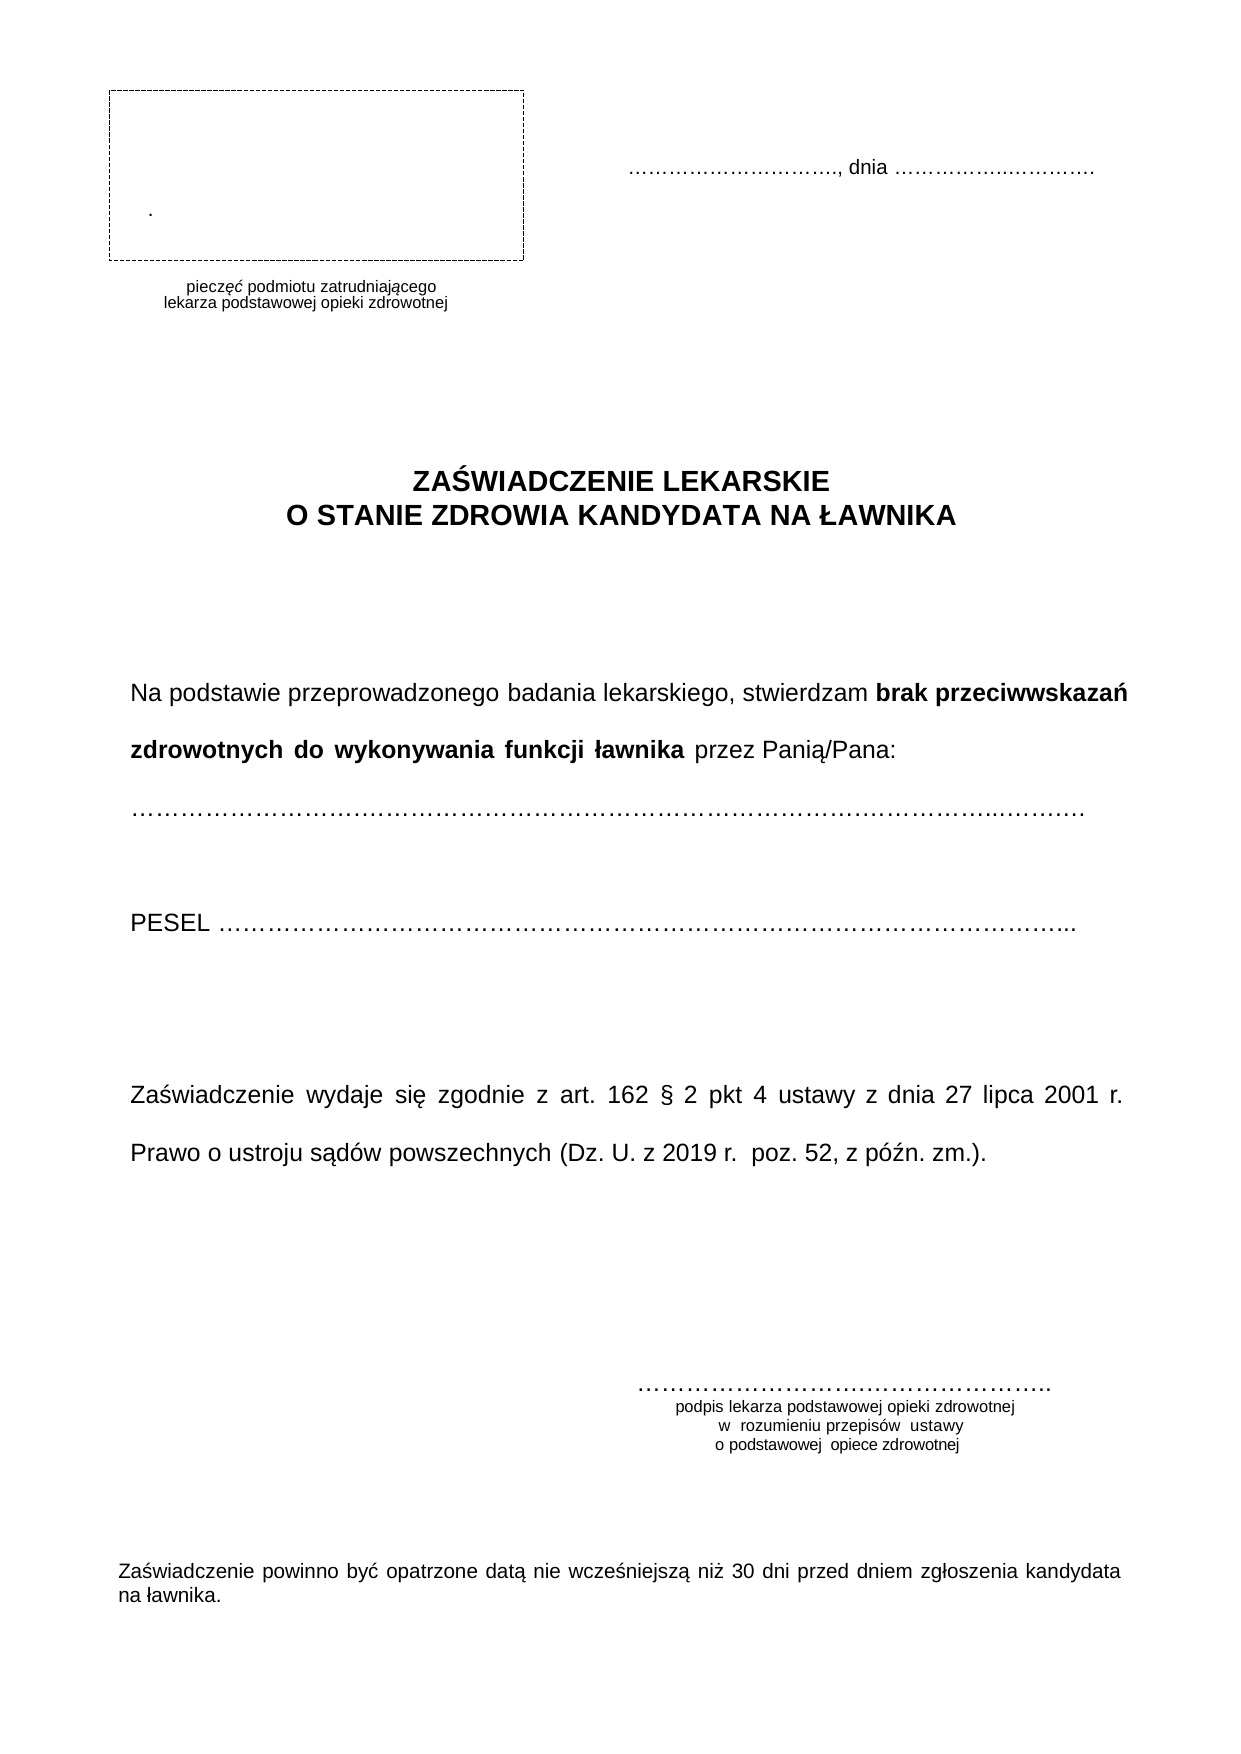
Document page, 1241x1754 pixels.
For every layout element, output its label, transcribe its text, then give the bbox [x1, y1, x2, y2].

text w rozumieniu przepisów ustawy [627, 1416, 1111, 1435]
text Na podstawie przeprowadzonego badania lekarskiego, stwierdzam brak przeciwwskazań zdrowotnych do wykonywania funkcji ławnika przez Panią/Pana: [130, 677, 1128, 764]
text podpis lekarza podstawowej opieki zdrowotnej [675, 1397, 1124, 1416]
text Zaświadczenie wydaje się zgodnie z art. 162 § 2 pkt 4 ustawy z dnia 27 lipca 2001 r. Prawo o ustroju sądów powszechnych (Dz. U. z 2019 r. poz. 52, z późn. zm.). [130, 1080, 1124, 1166]
text ……………………….………………….. [636, 1368, 1124, 1396]
text ZAŚWIADCZENIE LEKARSKIE [118, 464, 1124, 498]
text PESEL …………………………………………………………………………………………... [130, 908, 1128, 936]
text ……………………….…………………………………………………….……………...…….… [130, 793, 1128, 821]
text . [148, 196, 523, 220]
text …………………………., dnia ……………..…………. [627, 154, 1124, 178]
text O STANIE ZDROWIA KANDYDATA NA ŁAWNIKA [118, 498, 1124, 531]
text Zaświadczenie powinno być opatrzone datą nie wcześniejszą niż 30 dni przed dniem zgłoszenia kandydata na ławnika. [118, 1558, 1122, 1606]
text pieczęć podmiotu zatrudniającego [173, 279, 1124, 295]
text lekarza podstawowej opieki zdrowotnej [118, 295, 1124, 312]
text o podstawowej opiece zdrowotnej [627, 1435, 1111, 1454]
